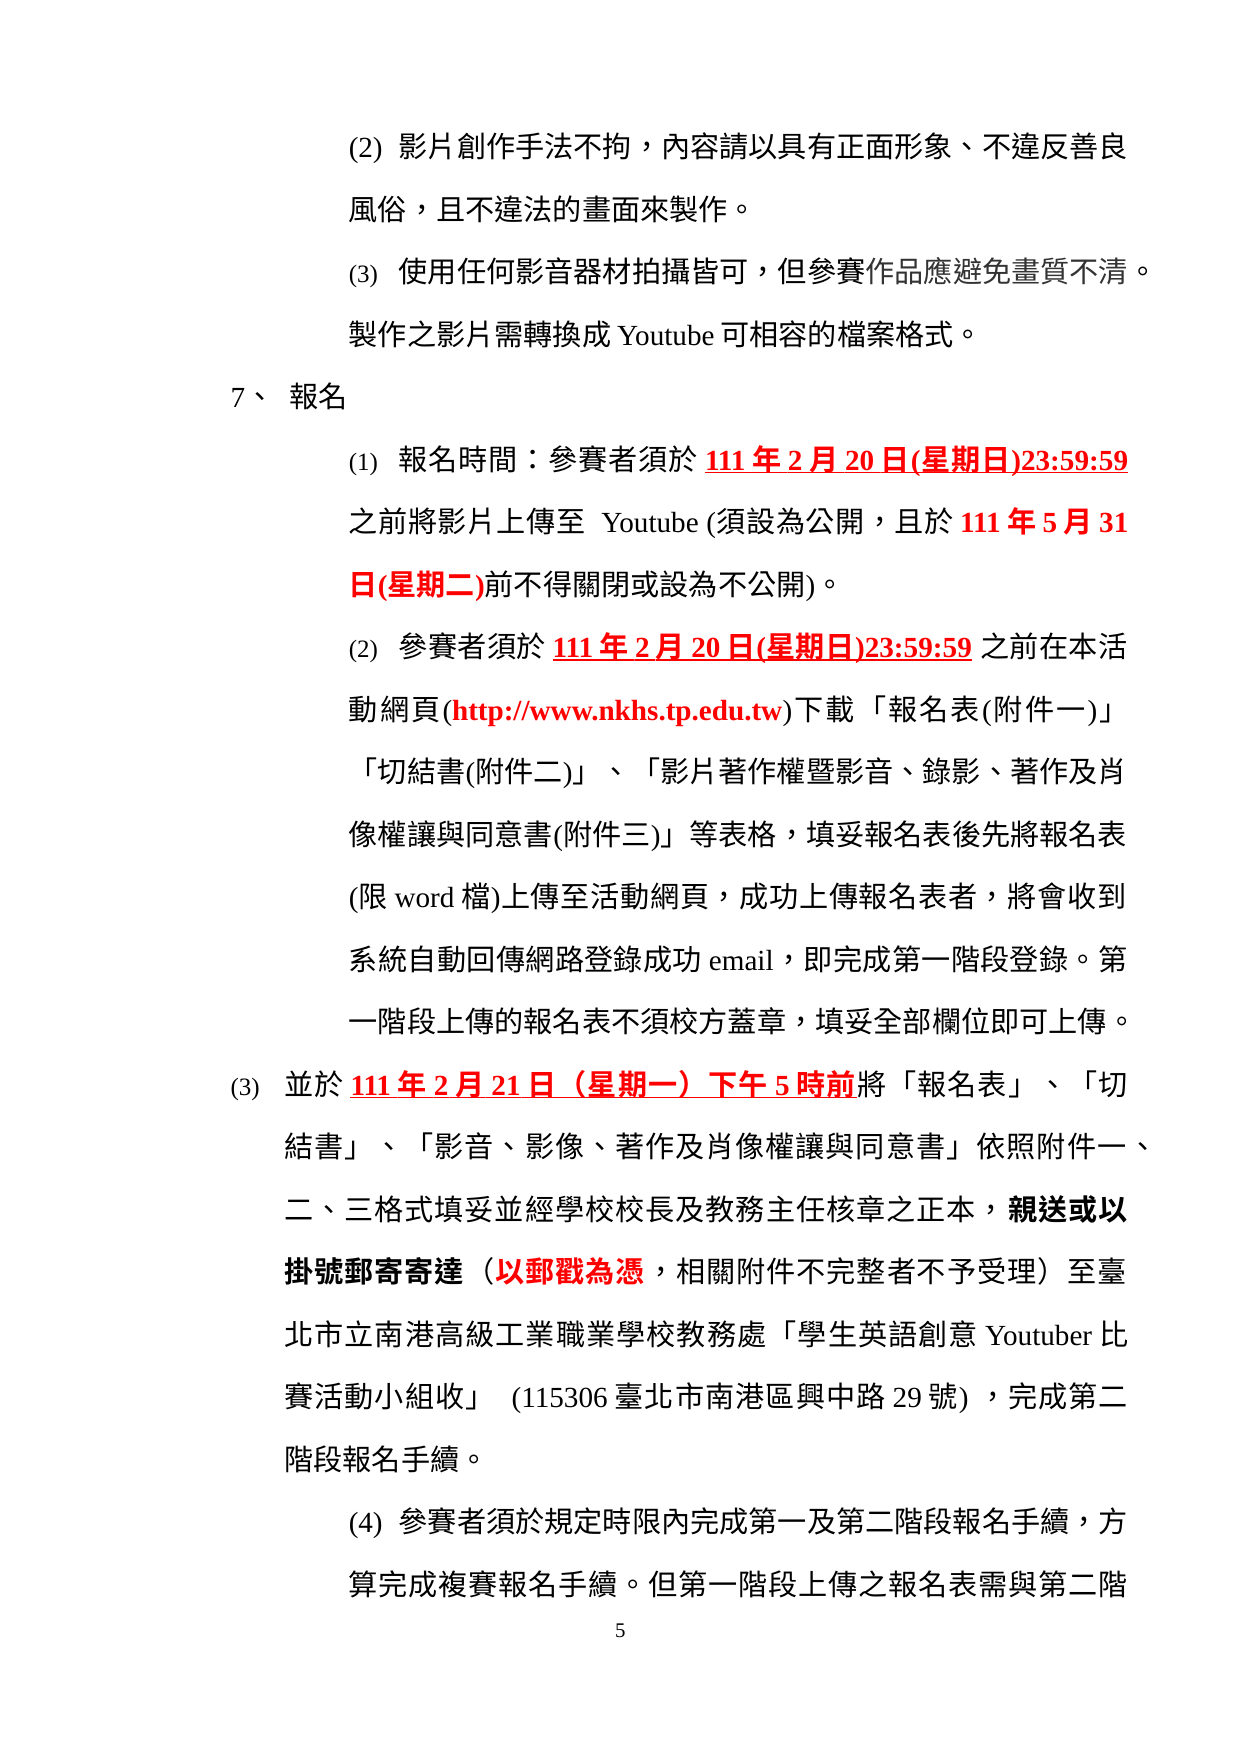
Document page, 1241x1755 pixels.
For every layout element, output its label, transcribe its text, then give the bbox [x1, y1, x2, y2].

list 報名時間：參賽者須於111年2月20日(星期日)23:59:59 之前將影片上傳至 Youtube (須設為公開，且於111年5月31日(星期二)前不得關閉或設為不公開)。 [348, 416, 1128, 603]
list 參賽者須於規定時限內完成第一及第二階段報名手續，方算完成複賽報名手續。但第一階段上傳之報名表需與第二階 [348, 1478, 1128, 1603]
list 使用任何影音器材拍攝皆可，但參賽作品應避免畫質不清。製作之影片需轉換成Youtube可相容的檔案格式。 [348, 228, 1128, 353]
list 並於111年2月21日（星期一）下午5時前將「報名表」、「切結書」、「影音、影像、著作及肖像權讓與同意書」依照附件一、二、三格式填妥並經學校校長及教務主任核章之正本，親送或以掛號郵寄寄達（以郵戳為憑，相關附件不完整者不予受理）至臺北市立南港高級工業職業學校教務處「學生英語創意Youtuber比賽活動小組收」 (115306臺北市南港區興中路29號) ，完成第二階段報名手續。 [230, 1041, 1128, 1478]
list 影片創作手法不拘，內容請以具有正面形象、不違反善良風俗，且不違法的畫面來製作。 [348, 103, 1128, 228]
list 報名 [230, 353, 1128, 416]
list 參賽者須於111年2月20日(星期日)23:59:59 之前在本活動網頁(http://www.nkhs.tp.edu.tw)下載「報名表(附件一)」「切結書(附件二)」、「影片著作權暨影音、錄影、著作及肖像權讓與同意書(附件三)」等表格，填妥報名表後先將報名表(限word檔)上傳至活動網頁，成功上傳報名表者，將會收到系統自動回傳網路登錄成功email，即完成第一階段登錄。第一階段上傳的報名表不須校方蓋章，填妥全部欄位即可上傳。 [348, 603, 1128, 1041]
